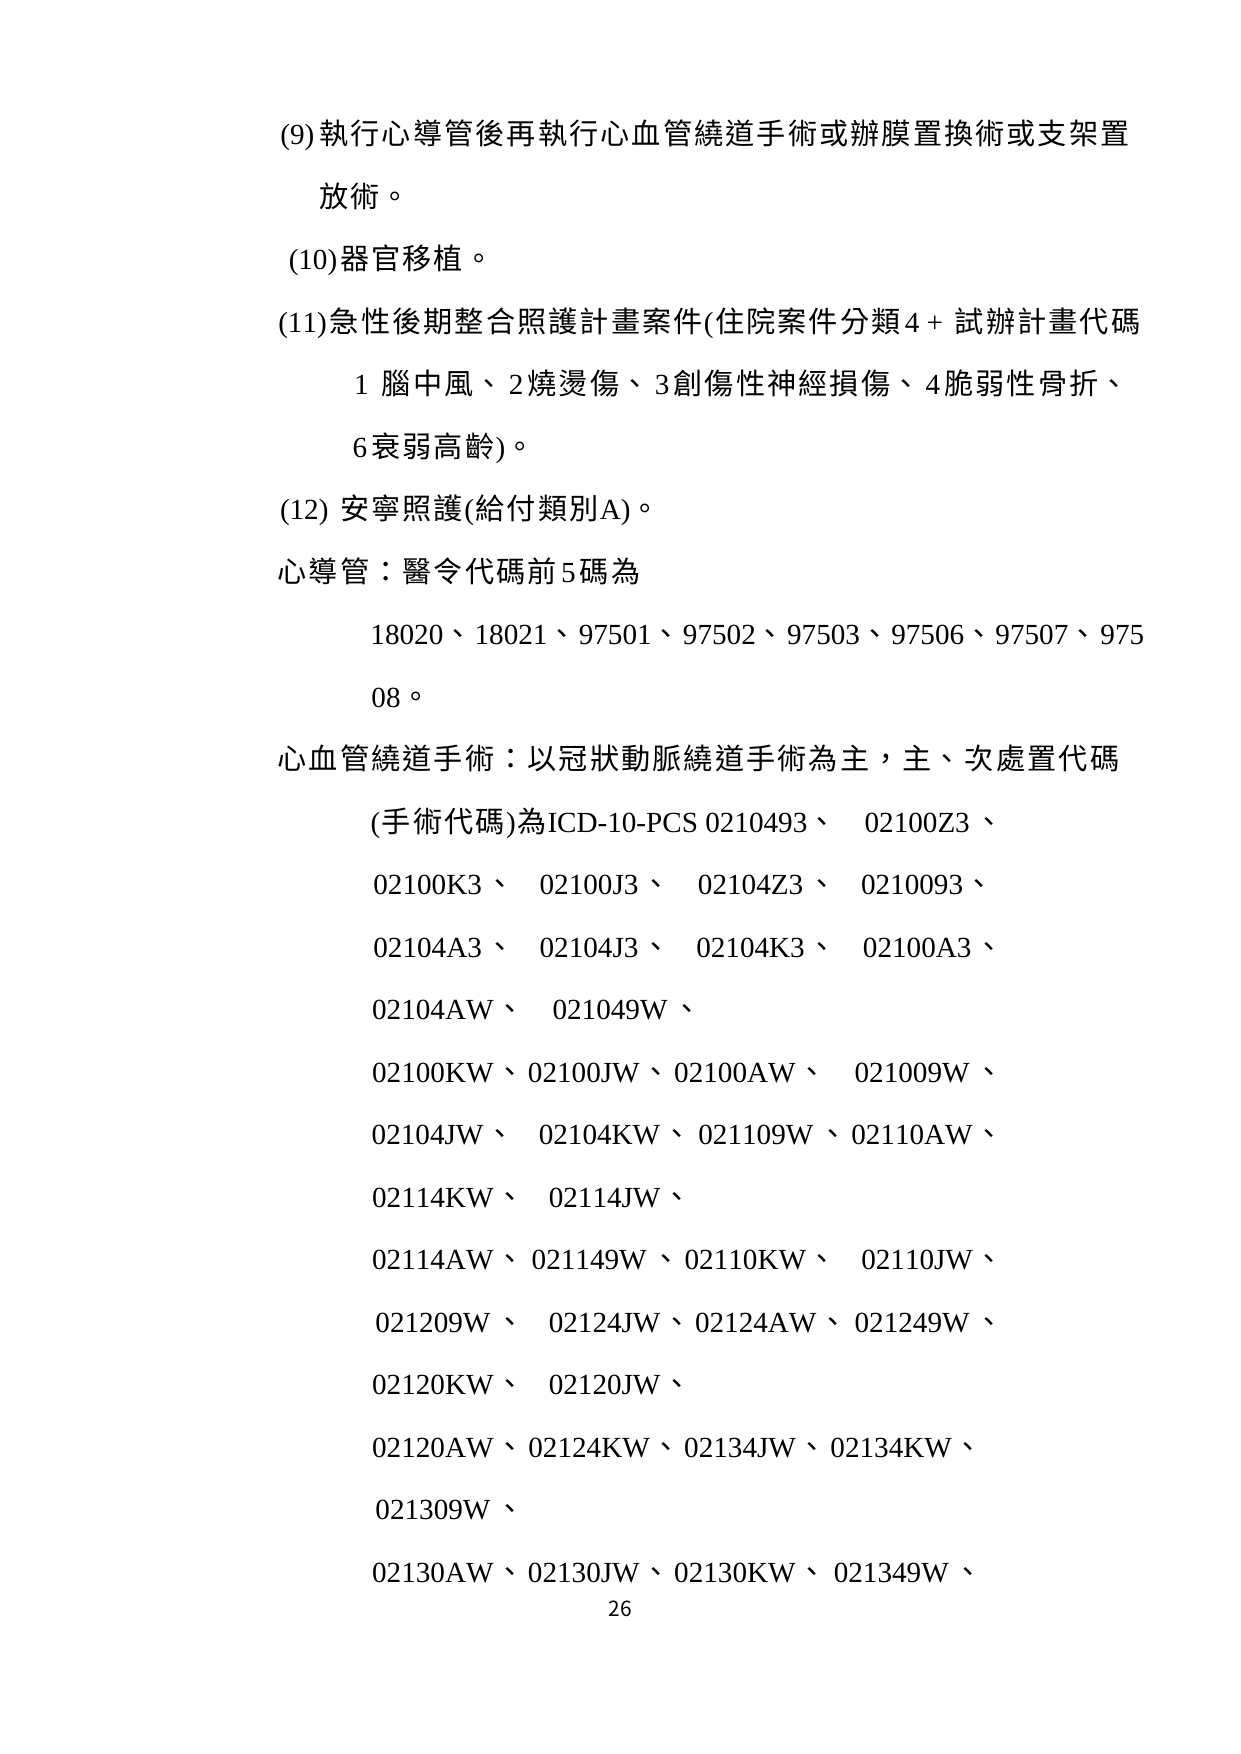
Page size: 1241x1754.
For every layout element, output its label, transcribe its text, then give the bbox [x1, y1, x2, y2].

text (9)執行心導管後再執行心血管繞道手術或辦膜置換術或支架置放術。 [276, 90, 1145, 215]
text (10)器官移植。 [281, 215, 1145, 278]
text (12) 安寧照護(給付類別A)。 [276, 465, 1145, 528]
text 心血管繞道手術：以冠狀動脈繞道手術為主，主、次處置代碼(手術代碼)為ICD-10-PCS 0210493、 02100Z3、 02100K3、 02100J3、 02104Z3、 0210093、 02104A3、 02104J3、 02104K3、 02100A3、 02104AW、 021049W、 02100KW、02100JW、02100AW、 021009W、 02104JW、 02104KW、021109W、02110AW、 02114KW、 02114JW、 02114AW、021149W、02110KW、 02110JW、 021209W、 02124JW、02124AW、021249W、 02120KW、 02120JW、 02120AW、02124KW、02134JW、02134KW、 021309W、 02130AW、02130JW、02130KW、021349W、 [276, 715, 1145, 1590]
text 心導管：醫令代碼前5碼為18020、18021、97501、97502、97503、97506、97507、97508。 [276, 528, 1145, 715]
text (11)急性後期整合照護計畫案件(住院案件分類4 + 試辦計畫代碼1 腦中風、2燒燙傷、3創傷性神經損傷、4脆弱性骨折、6衰弱高齡)。 [276, 278, 1145, 465]
